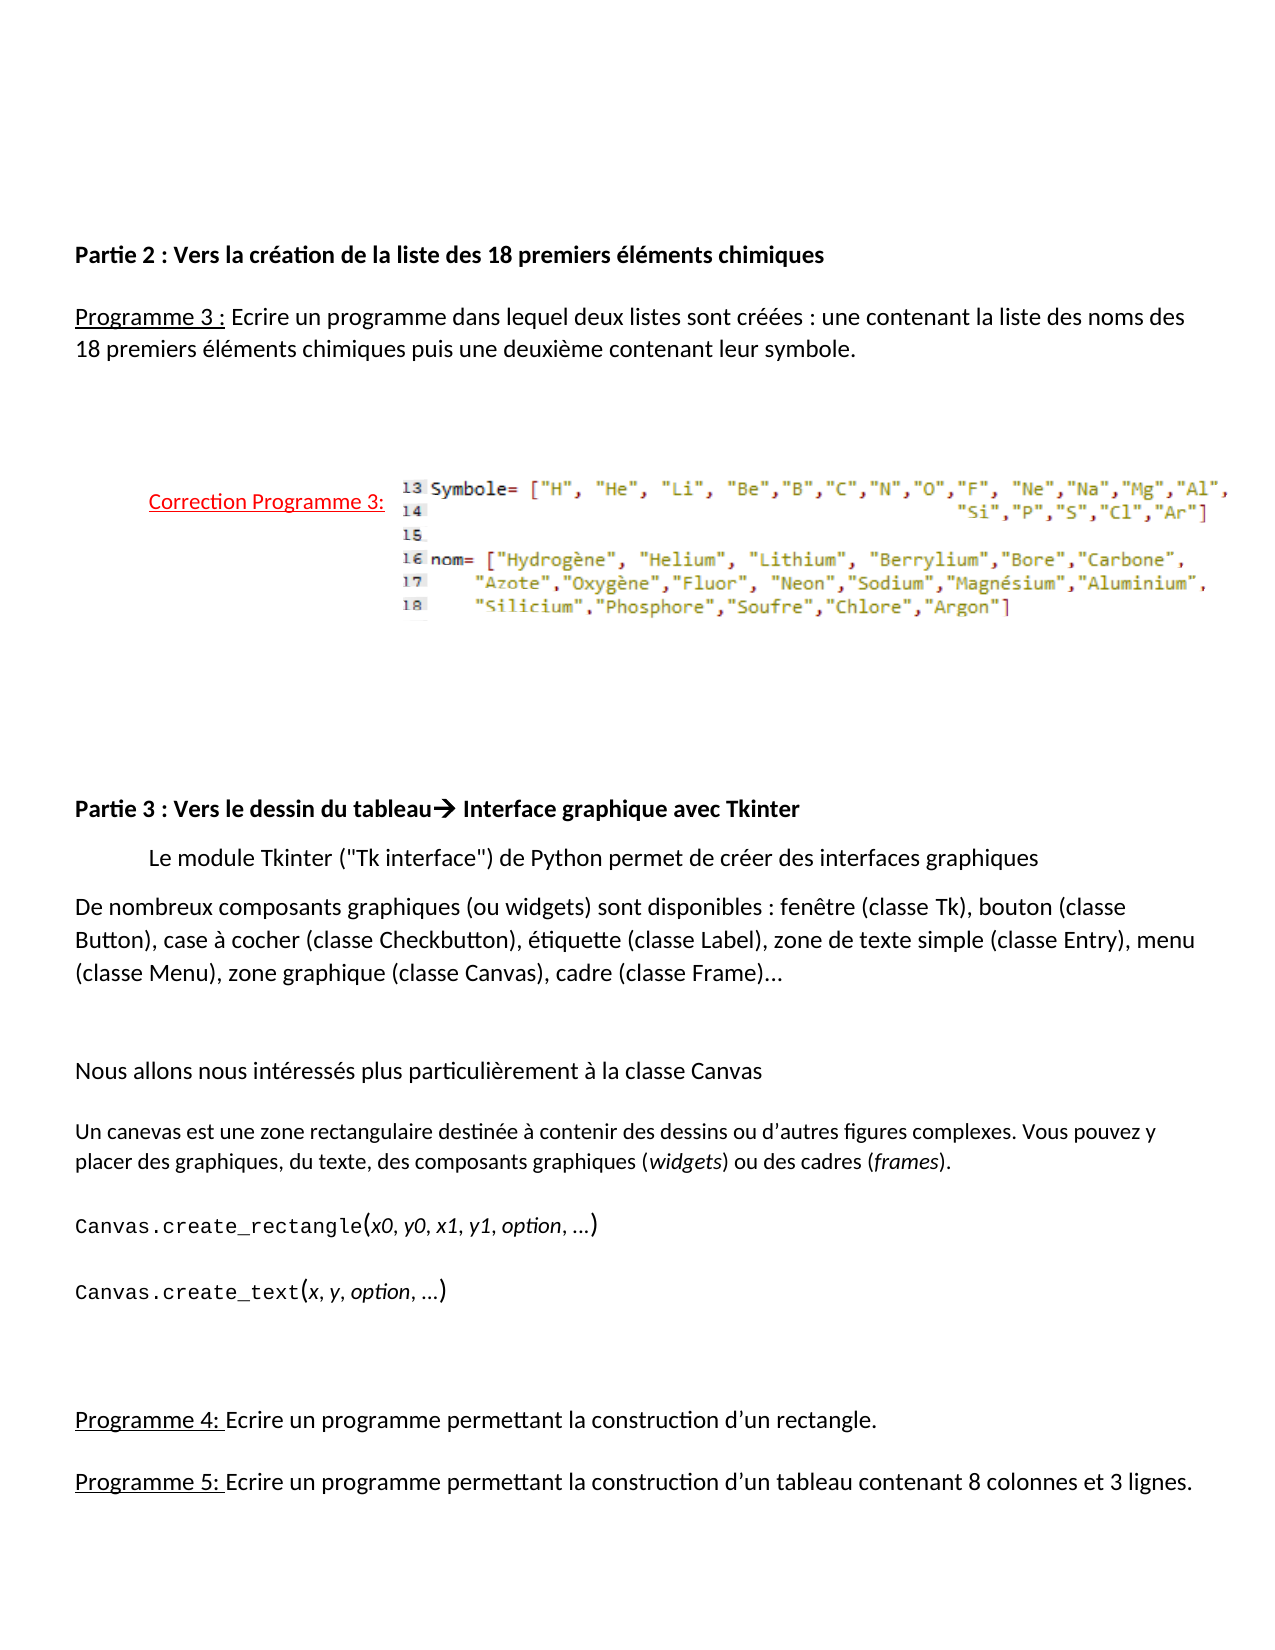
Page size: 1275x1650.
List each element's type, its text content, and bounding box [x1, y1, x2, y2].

text Un canevas est une zone rectangulaire destinée à contenir des dessins ou d’autres figures complexes. Vous pouvez y placer des graphiques, du texte, des composants graphiques (widgets) ou des cadres (frames). [75, 1117, 1200, 1175]
text Correction Programme 3: [75, 457, 1200, 515]
text Nous allons nous intéressés plus particulièrement à la classe Canvas [75, 1055, 1200, 1086]
text Programme 5: Ecrire un programme permettant la construction d’un tableau contenant 8 colonnes et 3 lignes. [75, 1466, 1200, 1496]
text Programme 4: Ecrire un programme permettant la construction d’un rectangle. [75, 1404, 1200, 1434]
text Programme 3 : Ecrire un programme dans lequel deux listes sont créées : une contenant la liste des noms des 18 premiers éléments chimiques puis une deuxième contenant leur symbole. [75, 301, 1200, 364]
text De nombreux composants graphiques (ou widgets) sont disponibles : fenêtre (classe Tk), bouton (classe Button), case à cocher (classe Checkbutton), étiquette (classe Label), zone de texte simple (classe Entry), menu (classe Menu), zone graphique (classe Canvas), cadre (classe Frame)... [75, 892, 1200, 987]
text Canvas.create_text(x, y, option, ...) [75, 1272, 1200, 1306]
text Partie 3 : Vers le dessin du tableau Interface graphique avec Tkinter [75, 793, 1200, 823]
text Partie 2 : Vers la création de la liste des 18 premiers éléments chimiques [75, 239, 1200, 269]
text Canvas.create_rectangle(x0, y0, x1, y1, option, ...) [75, 1206, 1200, 1240]
text Le module Tkinter ("Tk interface") de Python permet de créer des interfaces graphiques [75, 842, 1200, 873]
